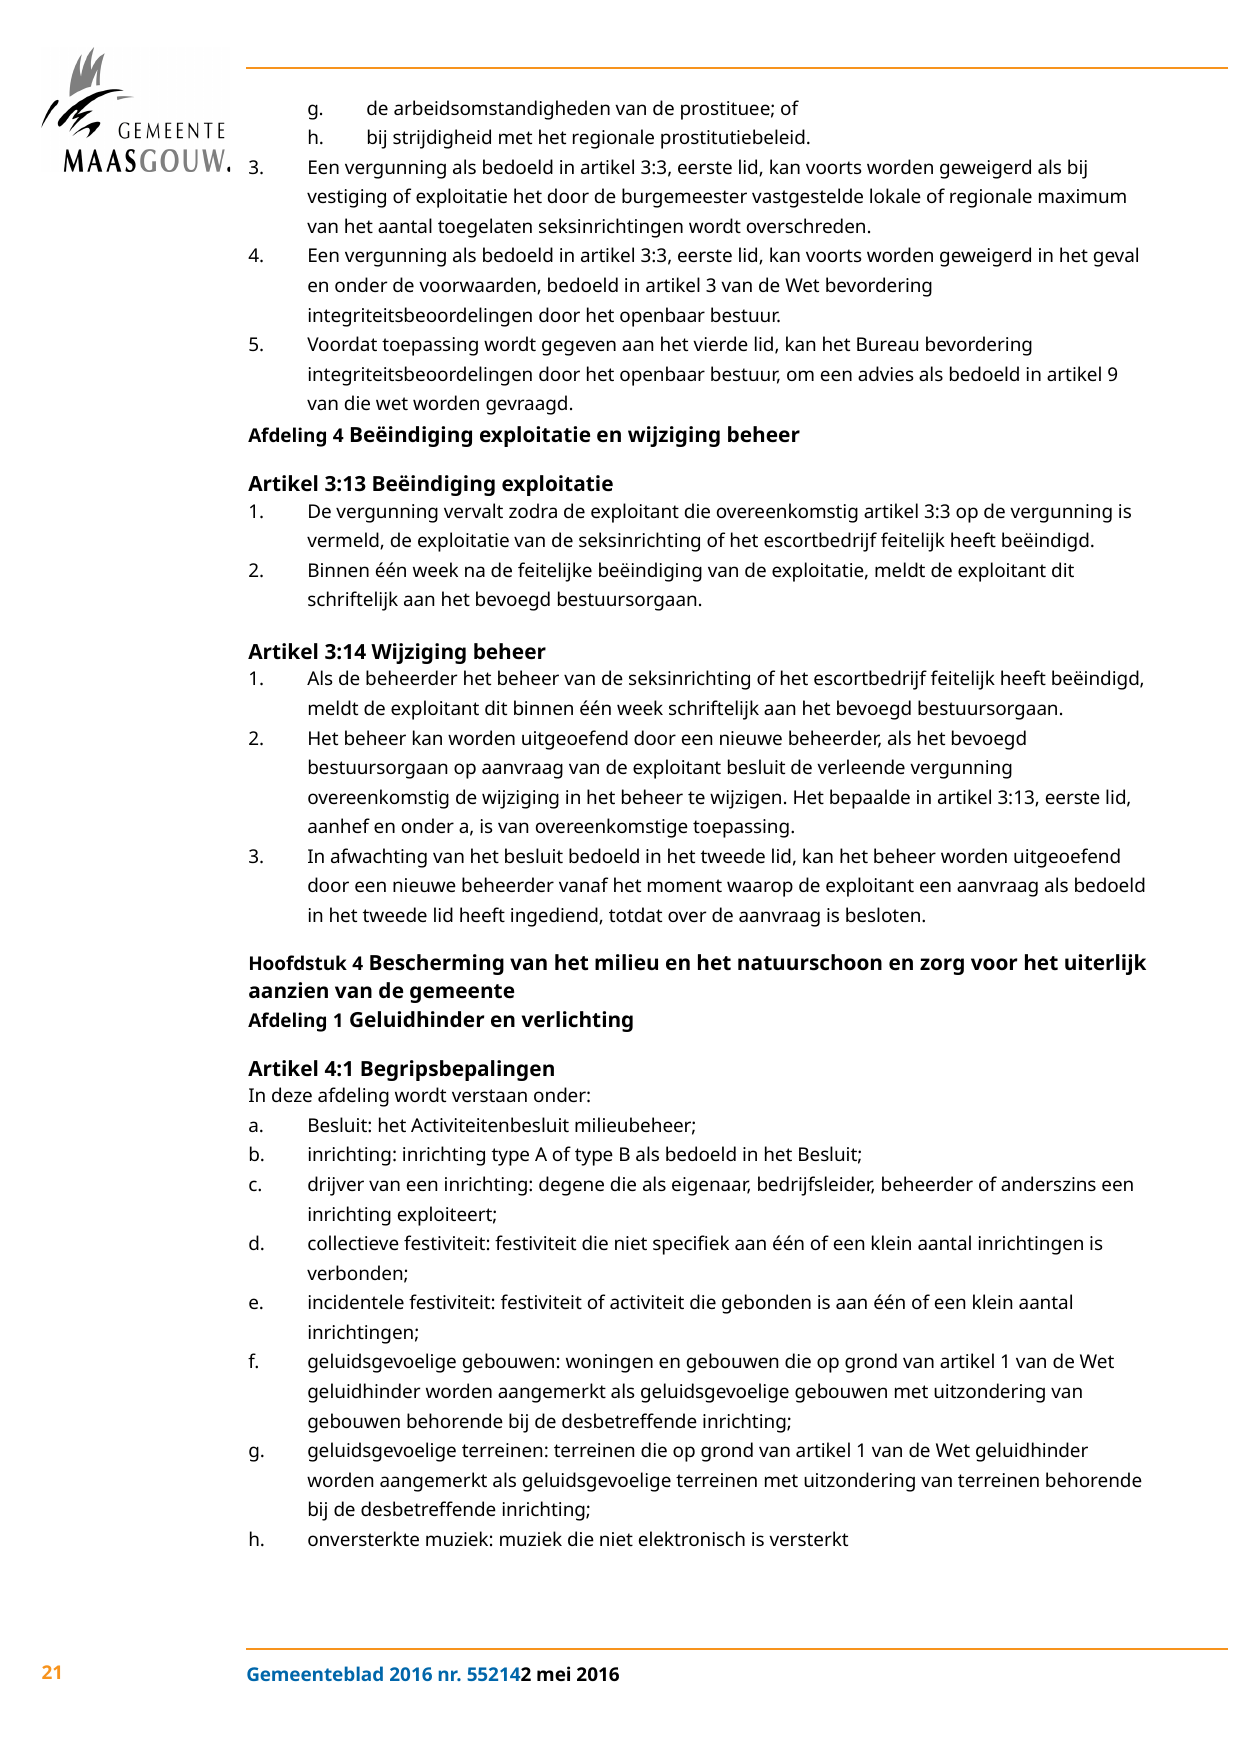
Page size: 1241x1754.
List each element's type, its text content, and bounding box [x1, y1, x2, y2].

list In afwachting van het besluit bedoeld in het tweede lid, kan het beheer worden uitgeoefend door een nieuwe beheerder vanaf het moment waarop de exploitant een aanvraag als bedoeld in het tweede lid heeft ingediend, totdat over de aanvraag is besloten. [248, 843, 1152, 928]
text In deze afdeling wordt verstaan onder: [248, 1082, 1152, 1108]
list De vergunning vervalt zodra de exploitant die overeenkomstig artikel 3:3 op de vergunning is vermeld, de exploitatie van de seksinrichting of het escortbedrijf feitelijk heeft beëindigd. [248, 498, 1152, 553]
list Het beheer kan worden uitgeoefend door een nieuwe beheerder, als het bevoegd bestuursorgaan op aanvraag van de exploitant besluit de verleende vergunning overeenkomstig de wijziging in het beheer te wijzigen. Het bepaalde in artikel 3:13, eerste lid, aanhef en onder a, is van overeenkomstige toepassing. [248, 725, 1152, 839]
list Als de beheerder het beheer van de seksinrichting of het escortbedrijf feitelijk heeft beëindigd, meldt de exploitant dit binnen één week schriftelijk aan het bevoegd bestuursorgaan. [248, 666, 1152, 721]
list onversterkte muziek: muziek die niet elektronisch is versterkt [248, 1526, 1152, 1552]
list Voordat toepassing wordt gegeven aan het vierde lid, kan het Bureau bevordering integriteitsbeoordelingen door het openbaar bestuur, om een advies als bedoeld in artikel 9 van die wet worden gevraagd. [248, 331, 1152, 416]
list de arbeidsomstandigheden van de prostituee; of [307, 95, 1152, 121]
list geluidsgevoelige gebouwen: woningen en gebouwen die op grond van artikel 1 van de Wet geluidhinder worden aangemerkt als geluidsgevoelige gebouwen met uitzondering van gebouwen behorende bij de desbetreffende inrichting; [248, 1349, 1152, 1433]
list inrichting: inrichting type A of type B als bedoeld in het Besluit; [248, 1142, 1152, 1167]
text Afdeling 4 Beëindiging exploitatie en wijziging beheer [248, 420, 1152, 449]
list bij strijdigheid met het regionale prostitutiebeleid. [307, 124, 1152, 150]
list drijver van een inrichting: degene die als eigenaar, bedrijfsleider, beheerder of anderszins een inrichting exploiteert; [248, 1171, 1152, 1226]
list collectieve festiviteit: festiviteit die niet specifiek aan één of een klein aantal inrichtingen is verbonden; [248, 1230, 1152, 1286]
list Besluit: het Activiteitenbesluit milieubeheer; [248, 1112, 1152, 1138]
list Een vergunning als bedoeld in artikel 3:3, eerste lid, kan voorts worden geweigerd in het geval en onder de voorwaarden, bedoeld in artikel 3 van de Wet bevordering integriteitsbeoordelingen door het openbaar bestuur. [248, 243, 1152, 328]
list Binnen één week na de feitelijke beëindiging van de exploitatie, meldt de exploitant dit schriftelijk aan het bevoegd bestuursorgaan. [248, 557, 1152, 612]
text Artikel 3:13 Beëindiging exploitatie [248, 469, 1152, 498]
picture [41, 47, 231, 172]
text Artikel 4:1 Begripsbepalingen [248, 1054, 1152, 1082]
list incidentele festiviteit: festiviteit of activiteit die gebonden is aan één of een klein aantal inrichtingen; [248, 1289, 1152, 1345]
list Een vergunning als bedoeld in artikel 3:3, eerste lid, kan voorts worden geweigerd als bij vestiging of exploitatie het door de burgemeester vastgestelde lokale of regionale maximum van het aantal toegelaten seksinrichtingen wordt overschreden. [248, 154, 1152, 239]
text Artikel 3:14 Wijziging beheer [248, 637, 1152, 666]
list geluidsgevoelige terreinen: terreinen die op grond van artikel 1 van de Wet geluidhinder worden aangemerkt als geluidsgevoelige terreinen met uitzondering van terreinen behorende bij de desbetreffende inrichting; [248, 1437, 1152, 1522]
text Hoofdstuk 4 Bescherming van het milieu en het natuurschoon en zorg voor het uiterlijk aanzien van de gemeente [248, 948, 1152, 1005]
text Afdeling 1 Geluidhinder en verlichting [248, 1005, 1152, 1033]
